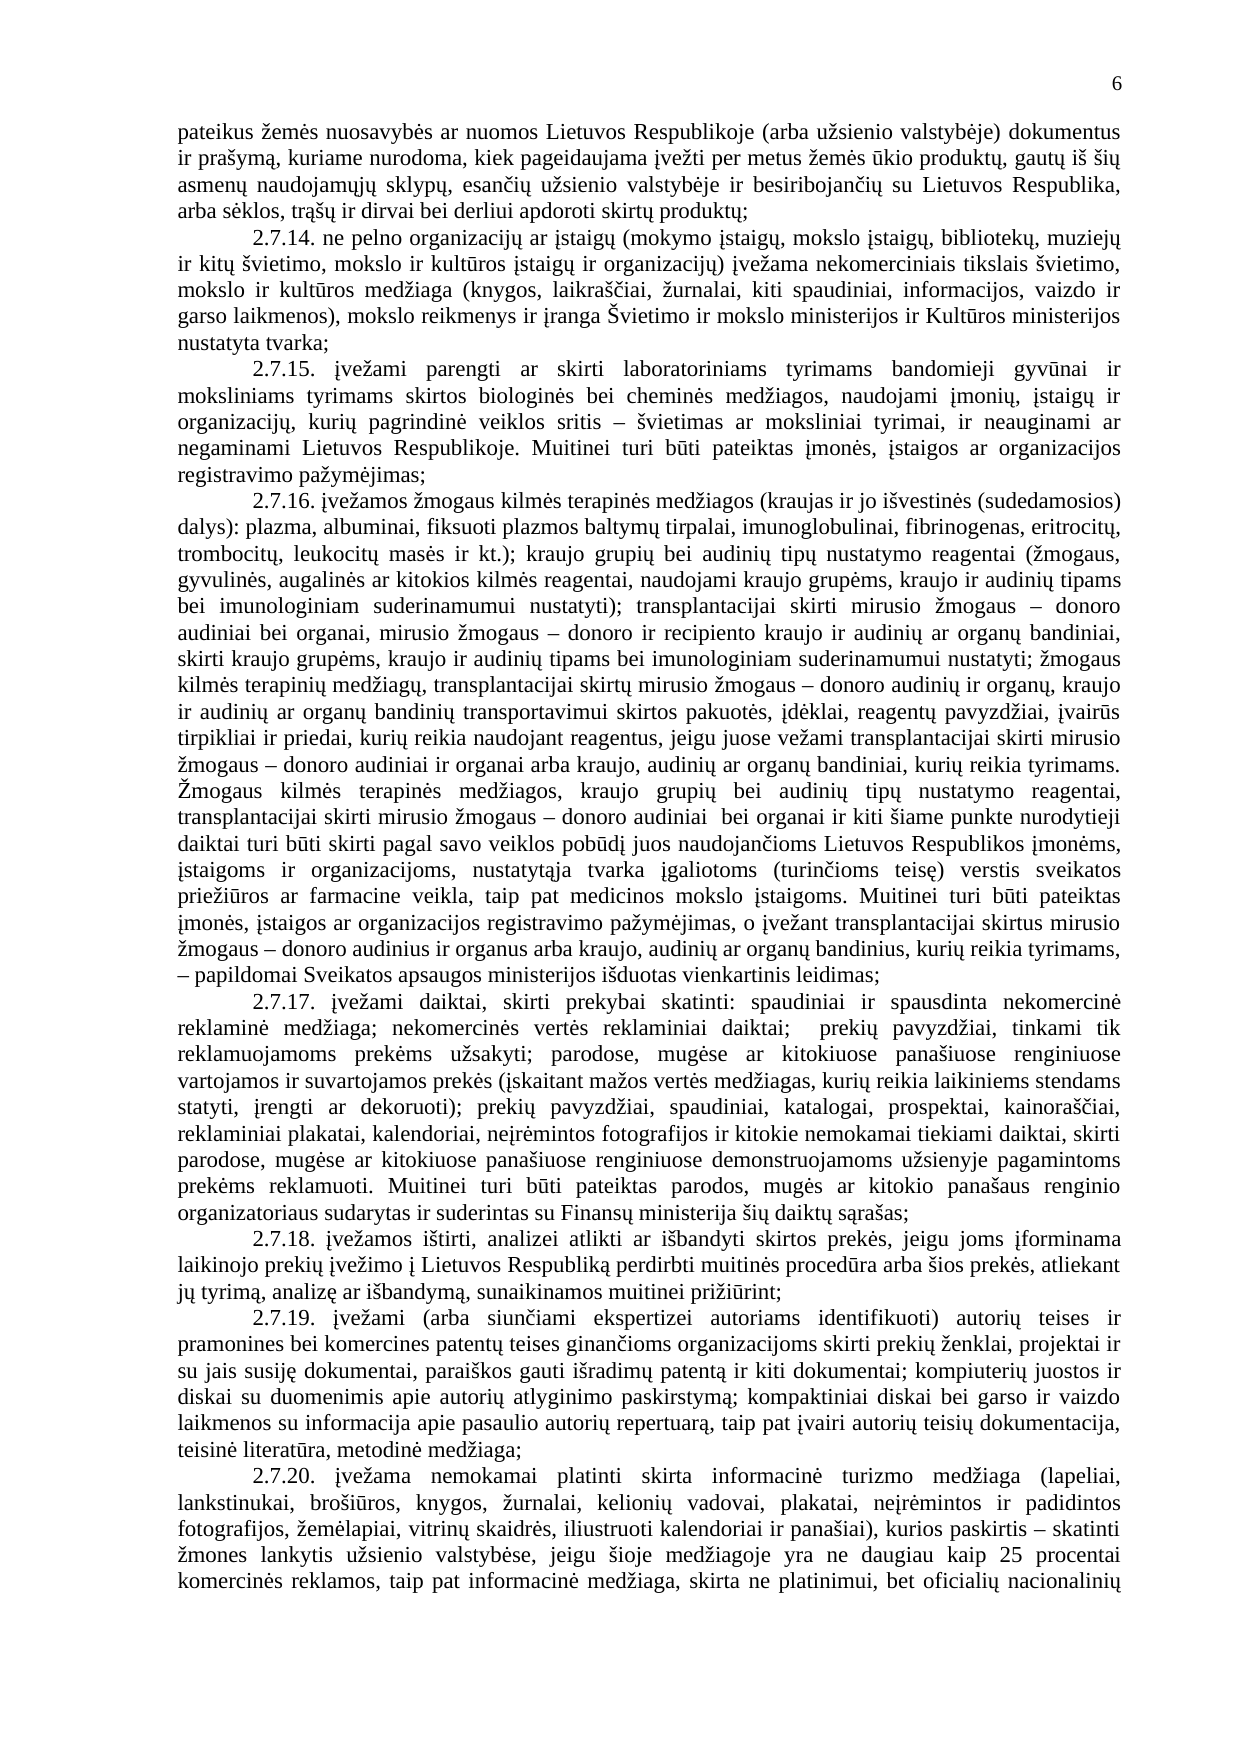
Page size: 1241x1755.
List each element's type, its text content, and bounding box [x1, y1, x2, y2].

text 2.7.18. įvežamos ištirti, analizei atlikti ar išbandyti skirtos prekės, jeigu joms įforminama laikinojo prekių įvežimo į Lietuvos Respubliką perdirbti muitinės procedūra arba šios prekės, atliekant jų tyrimą, analizę ar išbandymą, sunaikinamos muitinei prižiūrint; [177, 1225, 1122, 1304]
text pateikus žemės nuosavybės ar nuomos Lietuvos Respublikoje (arba užsienio valstybėje) dokumentus ir prašymą, kuriame nurodoma, kiek pageidaujama įvežti per metus žemės ūkio produktų, gautų iš šių asmenų naudojamųjų sklypų, esančių užsienio valstybėje ir besiribojančių su Lietuvos Respublika, arba sėklos, trąšų ir dirvai bei derliui apdoroti skirtų produktų; [177, 118, 1122, 223]
text 2.7.16. įvežamos žmogaus kilmės terapinės medžiagos (kraujas ir jo išvestinės (sudedamosios) dalys): plazma, albuminai, fiksuoti plazmos baltymų tirpalai, imunoglobulinai, fibrinogenas, eritrocitų, trombocitų, leukocitų masės ir kt.); kraujo grupių bei audinių tipų nustatymo reagentai (žmogaus, gyvulinės, augalinės ar kitokios kilmės reagentai, naudojami kraujo grupėms, kraujo ir audinių tipams bei imunologiniam suderinamumui nustatyti); transplantacijai skirti mirusio žmogaus – donoro audiniai bei organai, mirusio žmogaus – donoro ir recipiento kraujo ir audinių ar organų bandiniai, skirti kraujo grupėms, kraujo ir audinių tipams bei imunologiniam suderinamumui nustatyti; žmogaus kilmės terapinių medžiagų, transplantacijai skirtų mirusio žmogaus – donoro audinių ir organų, kraujo ir audinių ar organų bandinių transportavimui skirtos pakuotės, įdėklai, reagentų pavyzdžiai, įvairūs tirpikliai ir priedai, kurių reikia naudojant reagentus, jeigu juose vežami transplantacijai skirti mirusio žmogaus – donoro audiniai ir organai arba kraujo, audinių ar organų bandiniai, kurių reikia tyrimams. Žmogaus kilmės terapinės medžiagos, kraujo grupių bei audinių tipų nustatymo reagentai, transplantacijai skirti mirusio žmogaus – donoro audiniai bei organai ir kiti šiame punkte nurodytieji daiktai turi būti skirti pagal savo veiklos pobūdį juos naudojančioms Lietuvos Respublikos įmonėms, įstaigoms ir organizacijoms, nustatytąja tvarka įgaliotoms (turinčioms teisę) verstis sveikatos priežiūros ar farmacine veikla, taip pat medicinos mokslo įstaigoms. Muitinei turi būti pateiktas įmonės, įstaigos ar organizacijos registravimo pažymėjimas, o įvežant transplantacijai skirtus mirusio žmogaus – donoro audinius ir organus arba kraujo, audinių ar organų bandinius, kurių reikia tyrimams, – papildomai Sveikatos apsaugos ministerijos išduotas vienkartinis leidimas; [177, 487, 1122, 988]
text 2.7.17. įvežami daiktai, skirti prekybai skatinti: spaudiniai ir spausdinta nekomercinė reklaminė medžiaga; nekomercinės vertės reklaminiai daiktai; prekių pavyzdžiai, tinkami tik reklamuojamoms prekėms užsakyti; parodose, mugėse ar kitokiuose panašiuose renginiuose vartojamos ir suvartojamos prekės (įskaitant mažos vertės medžiagas, kurių reikia laikiniems stendams statyti, įrengti ar dekoruoti); prekių pavyzdžiai, spaudiniai, katalogai, prospektai, kainoraščiai, reklaminiai plakatai, kalendoriai, neįrėmintos fotografijos ir kitokie nemokamai tiekiami daiktai, skirti parodose, mugėse ar kitokiuose panašiuose renginiuose demonstruojamoms užsienyje pagamintoms prekėms reklamuoti. Muitinei turi būti pateiktas parodos, mugės ar kitokio panašaus renginio organizatoriaus sudarytas ir suderintas su Finansų ministerija šių daiktų sąrašas; [177, 988, 1122, 1225]
text 2.7.19. įvežami (arba siunčiami ekspertizei autoriams identifikuoti) autorių teises ir pramonines bei komercines patentų teises ginančioms organizacijoms skirti prekių ženklai, projektai ir su jais susiję dokumentai, paraiškos gauti išradimų patentą ir kiti dokumentai; kompiuterių juostos ir diskai su duomenimis apie autorių atlyginimo paskirstymą; kompaktiniai diskai bei garso ir vaizdo laikmenos su informacija apie pasaulio autorių repertuarą, taip pat įvairi autorių teisių dokumentacija, teisinė literatūra, metodinė medžiaga; [177, 1304, 1122, 1462]
text 2.7.14. ne pelno organizacijų ar įstaigų (mokymo įstaigų, mokslo įstaigų, bibliotekų, muziejų ir kitų švietimo, mokslo ir kultūros įstaigų ir organizacijų) įvežama nekomerciniais tikslais švietimo, mokslo ir kultūros medžiaga (knygos, laikraščiai, žurnalai, kiti spaudiniai, informacijos, vaizdo ir garso laikmenos), mokslo reikmenys ir įranga Švietimo ir mokslo ministerijos ir Kultūros ministerijos nustatyta tvarka; [177, 223, 1122, 355]
text 2.7.20. įvežama nemokamai platinti skirta informacinė turizmo medžiaga (lapeliai, lankstinukai, brošiūros, knygos, žurnalai, kelionių vadovai, plakatai, neįrėmintos ir padidintos fotografijos, žemėlapiai, vitrinų skaidrės, iliustruoti kalendoriai ir panašiai), kurios paskirtis – skatinti žmones lankytis užsienio valstybėse, jeigu šioje medžiagoje yra ne daugiau kaip 25 procentai komercinės reklamos, taip pat informacinė medžiaga, skirta ne platinimui, bet oficialių nacionalinių [177, 1462, 1122, 1594]
text 2.7.15. įvežami parengti ar skirti laboratoriniams tyrimams bandomieji gyvūnai ir moksliniams tyrimams skirtos biologinės bei cheminės medžiagos, naudojami įmonių, įstaigų ir organizacijų, kurių pagrindinė veiklos sritis – švietimas ar moksliniai tyrimai, ir neauginami ar negaminami Lietuvos Respublikoje. Muitinei turi būti pateiktas įmonės, įstaigos ar organizacijos registravimo pažymėjimas; [177, 355, 1122, 487]
